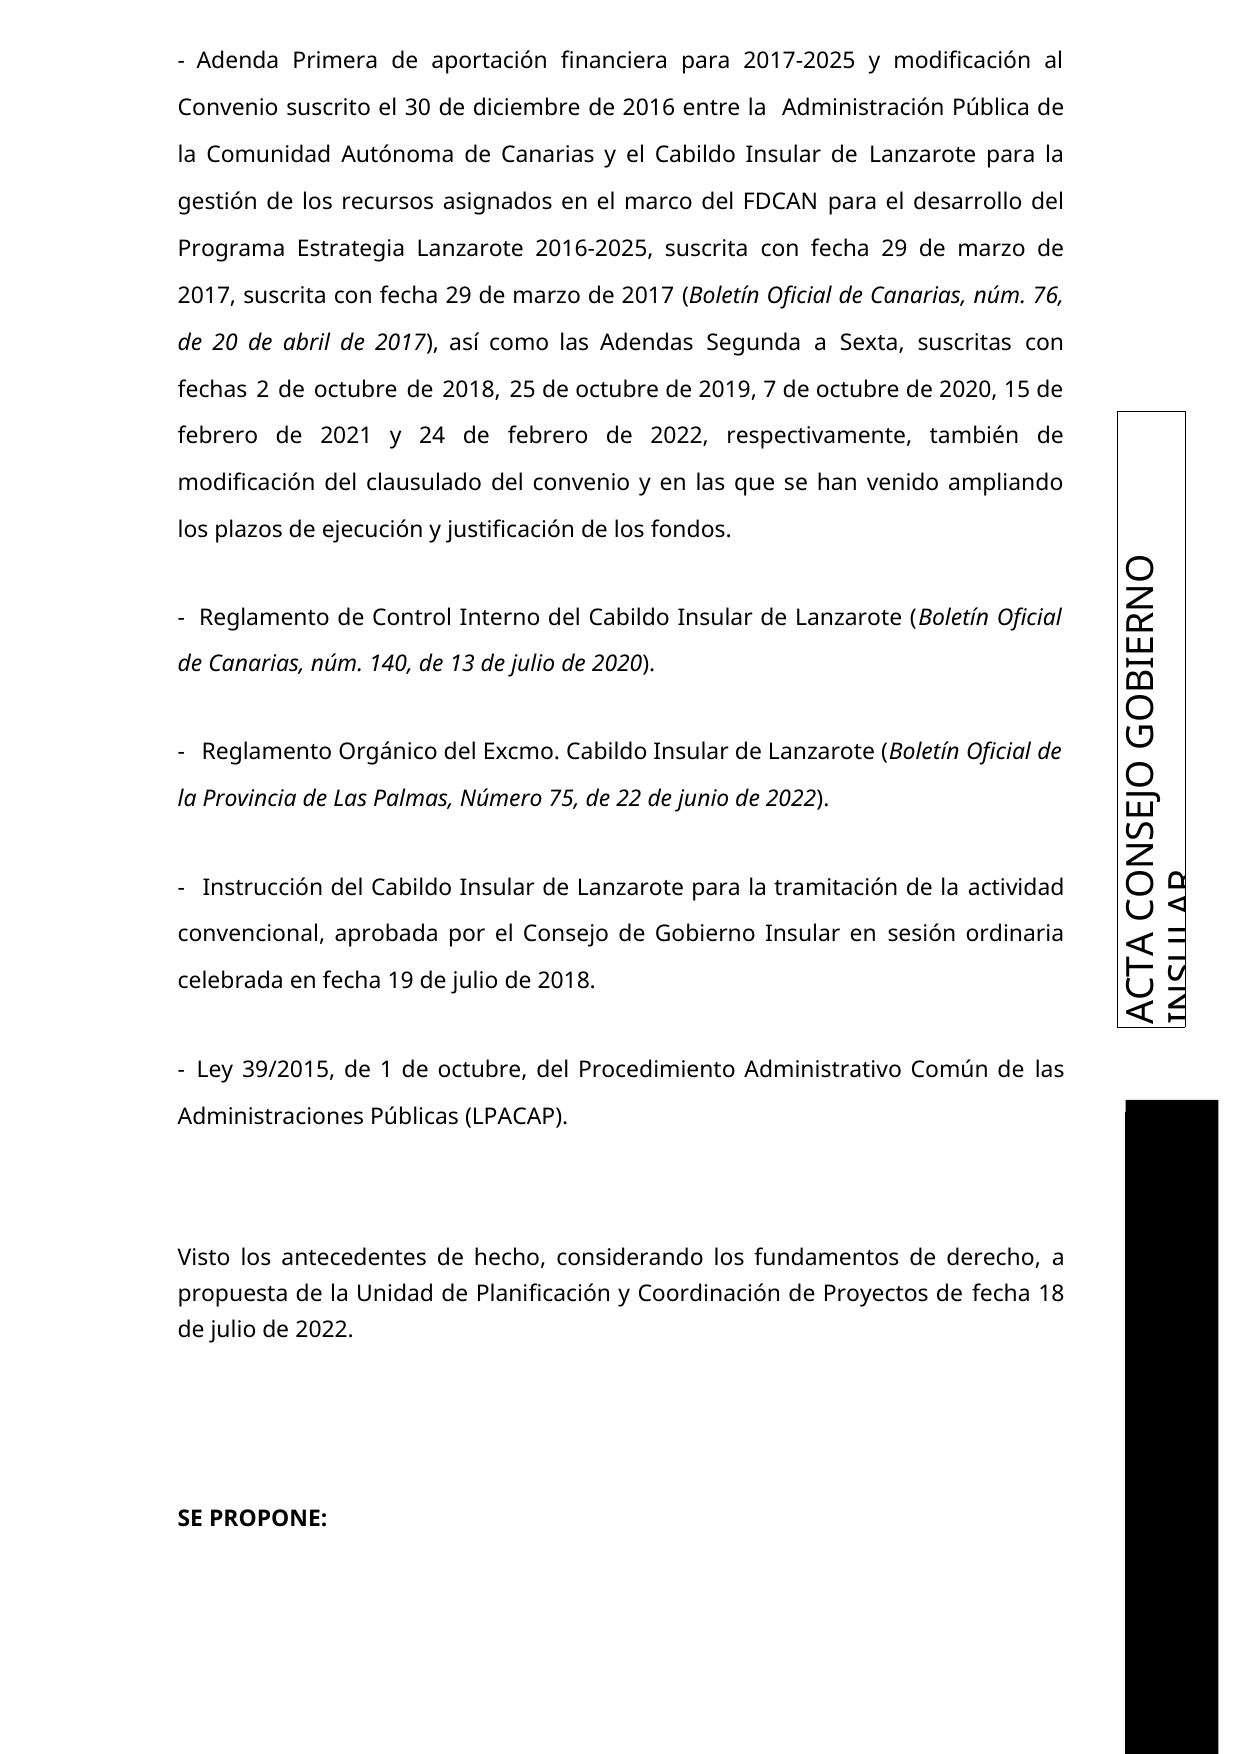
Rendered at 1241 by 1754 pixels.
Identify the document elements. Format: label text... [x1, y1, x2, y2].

text Visto los antecedentes de hecho, considerando los fundamentos de derecho, a propuesta de la Unidad de Planificación y Coordinación de Proyectos de fecha 18 de julio de 2022. [177, 1241, 1064, 1344]
list Reglamento Orgánico del Excmo. Cabildo Insular de Lanzarote (Boletín Oficial de la Provincia de Las Palmas, Número 75, de 22 de junio de 2022). [177, 735, 1062, 813]
list ACTA CONSEJO GOBIERNO INSULAR [1118, 414, 1183, 1027]
subtitle SE PROPONE: [177, 1501, 1232, 1533]
list Reglamento de Control Interno del Cabildo Insular de Lanzarote (Boletín Oficial de Canarias, núm. 140, de 13 de julio de 2020). [177, 601, 1062, 678]
list Instrucción del Cabildo Insular de Lanzarote para la tramitación de la actividad convencional, aprobada por el Consejo de Gobierno Insular en sesión ordinaria celebrada en fecha 19 de julio de 2018. [177, 871, 1064, 996]
list Adenda Primera de aportación financiera para 2017-2025 y modificación al Convenio suscrito el 30 de diciembre de 2016 entre la Administración Pública de la Comunidad Autónoma de Canarias y el Cabildo Insular de Lanzarote para la gestión de los recursos asignados en el marco del FDCAN para el desarrollo del Programa Estrategia Lanzarote 2016-2025, suscrita con fecha 29 de marzo de 2017, suscrita con fecha 29 de marzo de 2017 (Boletín Oficial de Canarias, núm. 76, de 20 de abril de 2017), así como las Adendas Segunda a Sexta, suscritas con fechas 2 de octubre de 2018, 25 de octubre de 2019, 7 de octubre de 2020, 15 de febrero de 2021 y 24 de febrero de 2022, respectivamente, también de modificación del clausulado del convenio y en las que se han venido ampliando los plazos de ejecución y justificación de los fondos. [177, 44, 1064, 544]
list Ley 39/2015, de 1 de octubre, del Procedimiento Administrativo Común de las Administraciones Públicas (LPACAP). [177, 1053, 1064, 1131]
